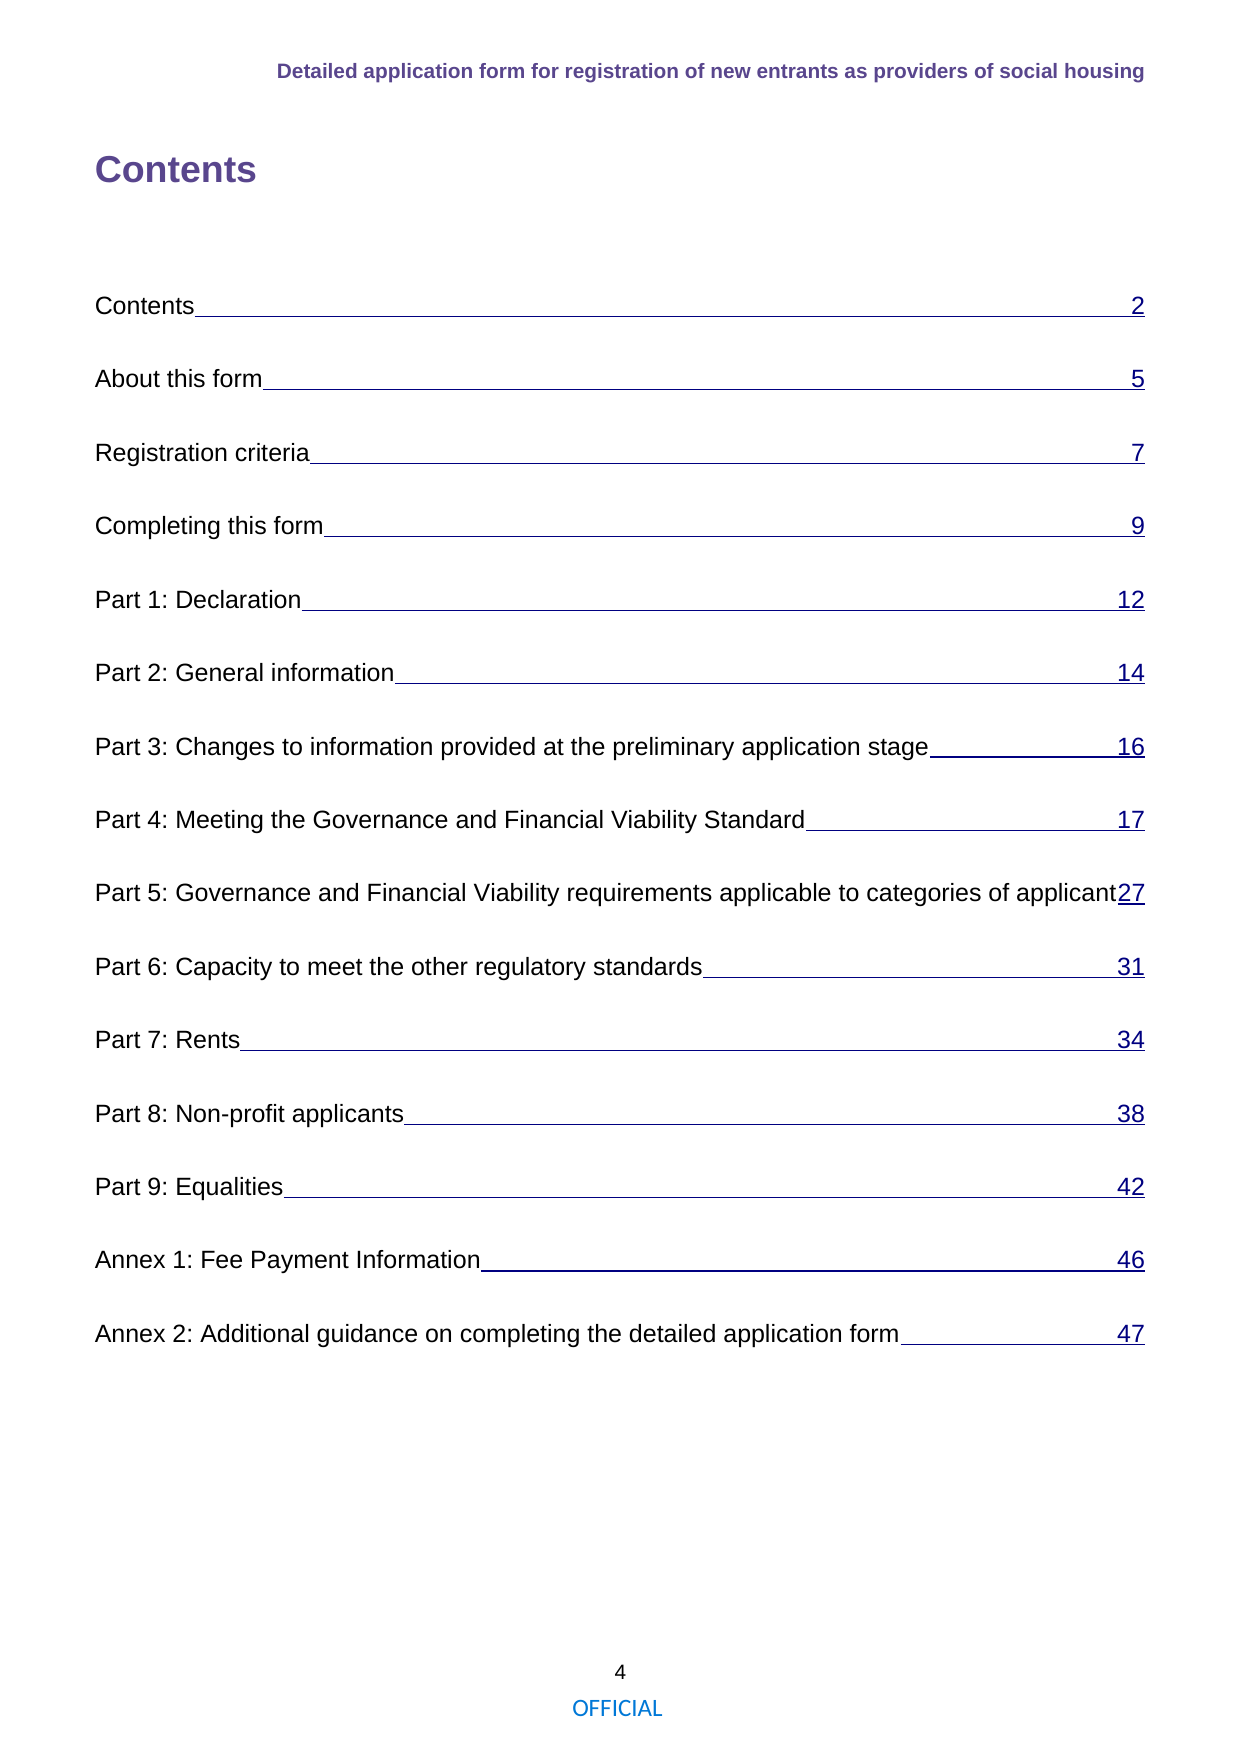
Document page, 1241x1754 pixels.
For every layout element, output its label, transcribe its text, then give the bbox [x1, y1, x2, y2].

text Annex 2: Additional guidance on completing the detailed application form 47 [94, 1319, 1146, 1348]
text Part 3: Changes to information provided at the preliminary application stage 16 [94, 731, 1146, 760]
text Completing this form 9 [94, 511, 1146, 540]
text Annex 1: Fee Payment Information 46 [94, 1246, 1146, 1274]
text Part 8: Non-profit applicants 38 [94, 1099, 1146, 1127]
text Part 1: Declaration 12 [94, 584, 1146, 613]
text About this form 5 [94, 364, 1146, 393]
text Part 4: Meeting the Governance and Financial Viability Standard 17 [94, 805, 1146, 834]
subtitle Contents [94, 148, 1146, 191]
text Part 2: General information 14 [94, 658, 1146, 687]
text Part 7: Rents 34 [94, 1025, 1146, 1054]
text Part 5: Governance and Financial Viability requirements applicable to categories of applicant 27 [94, 878, 1146, 907]
text Part 9: Equalities 42 [94, 1172, 1146, 1201]
text Contents 2 [94, 291, 1146, 319]
text Registration criteria 7 [94, 438, 1146, 466]
text Part 6: Capacity to meet the other regulatory standards 31 [94, 952, 1146, 981]
